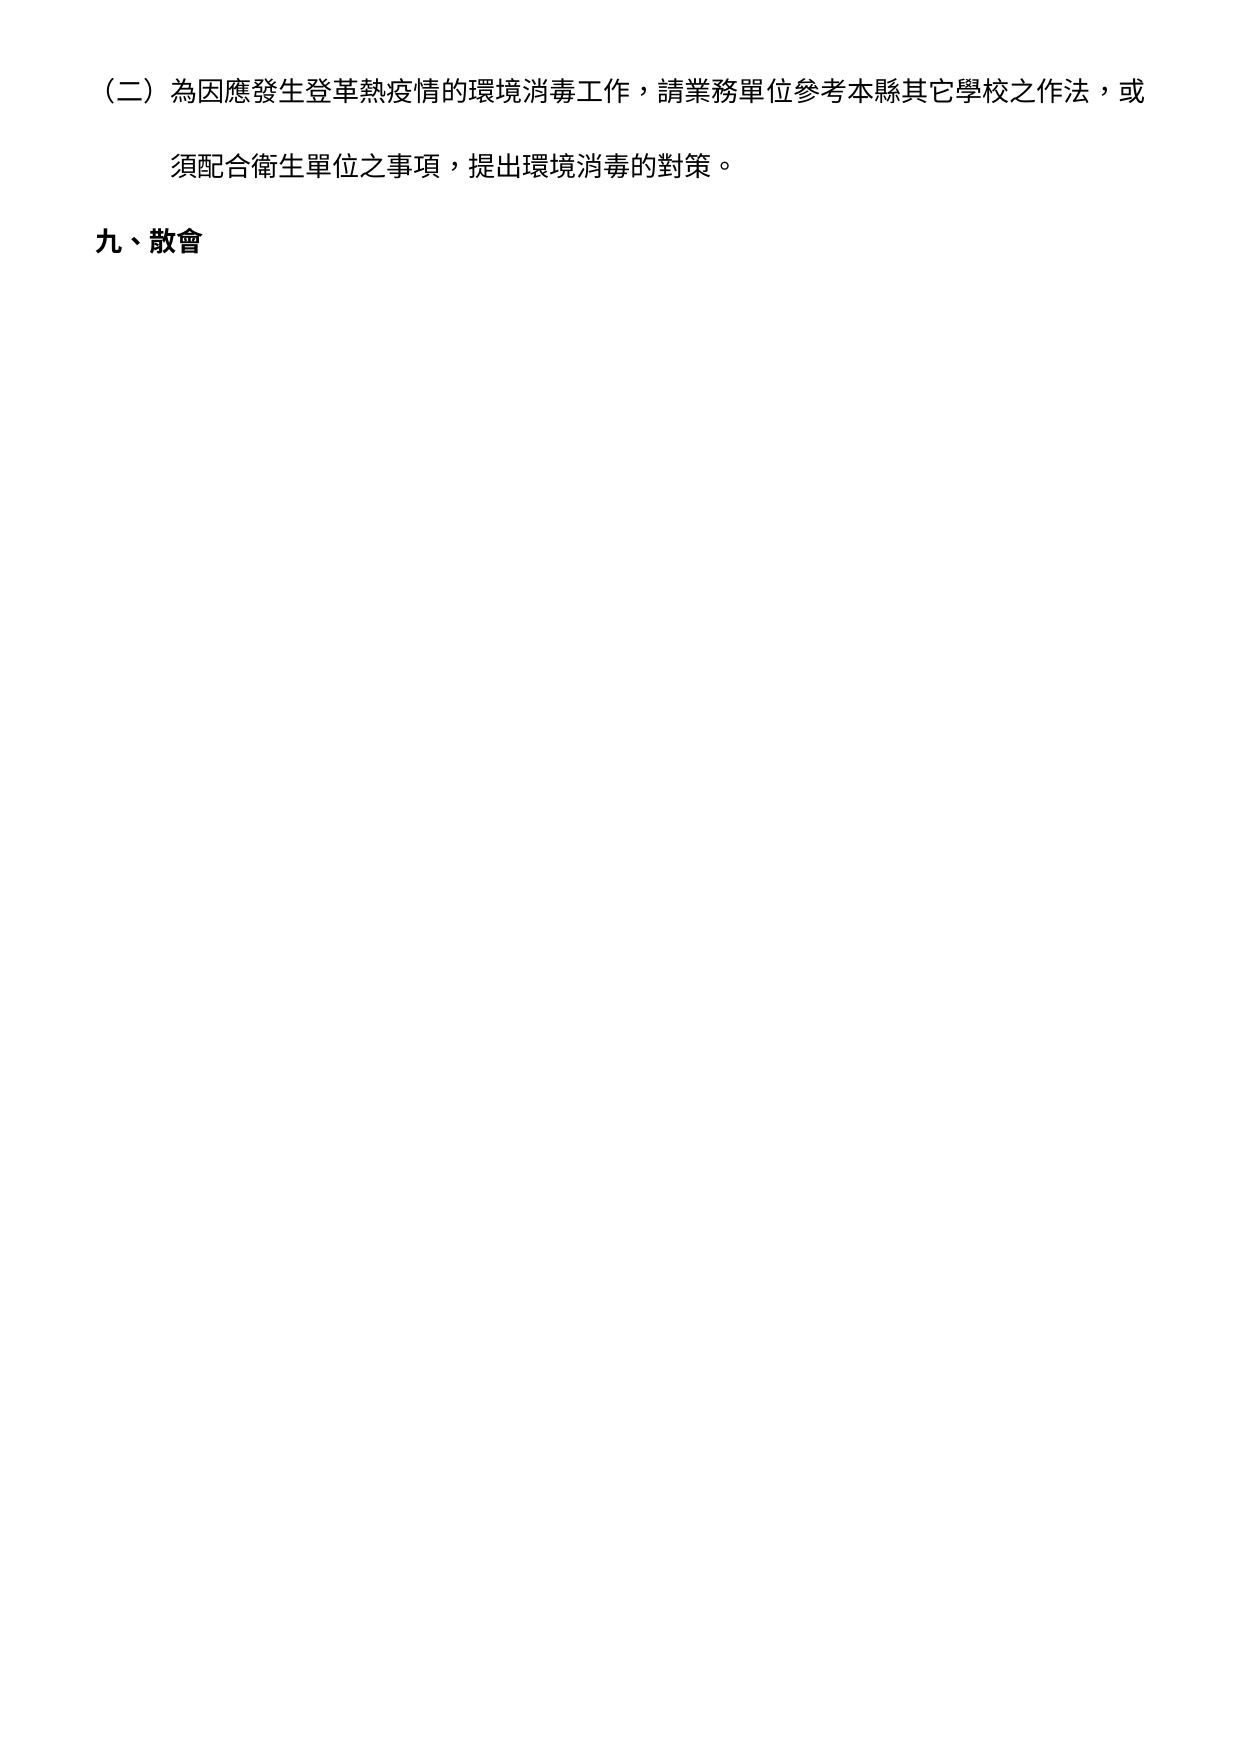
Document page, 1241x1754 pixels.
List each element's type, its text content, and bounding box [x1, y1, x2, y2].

text 九、散會 [95, 202, 1152, 277]
text （二）為因應發生登革熱疫情的環境消毒工作，請業務單位參考本縣其它學校之作法，或須配合衛生單位之事項，提出環境消毒的對策。 [89, 52, 1152, 202]
